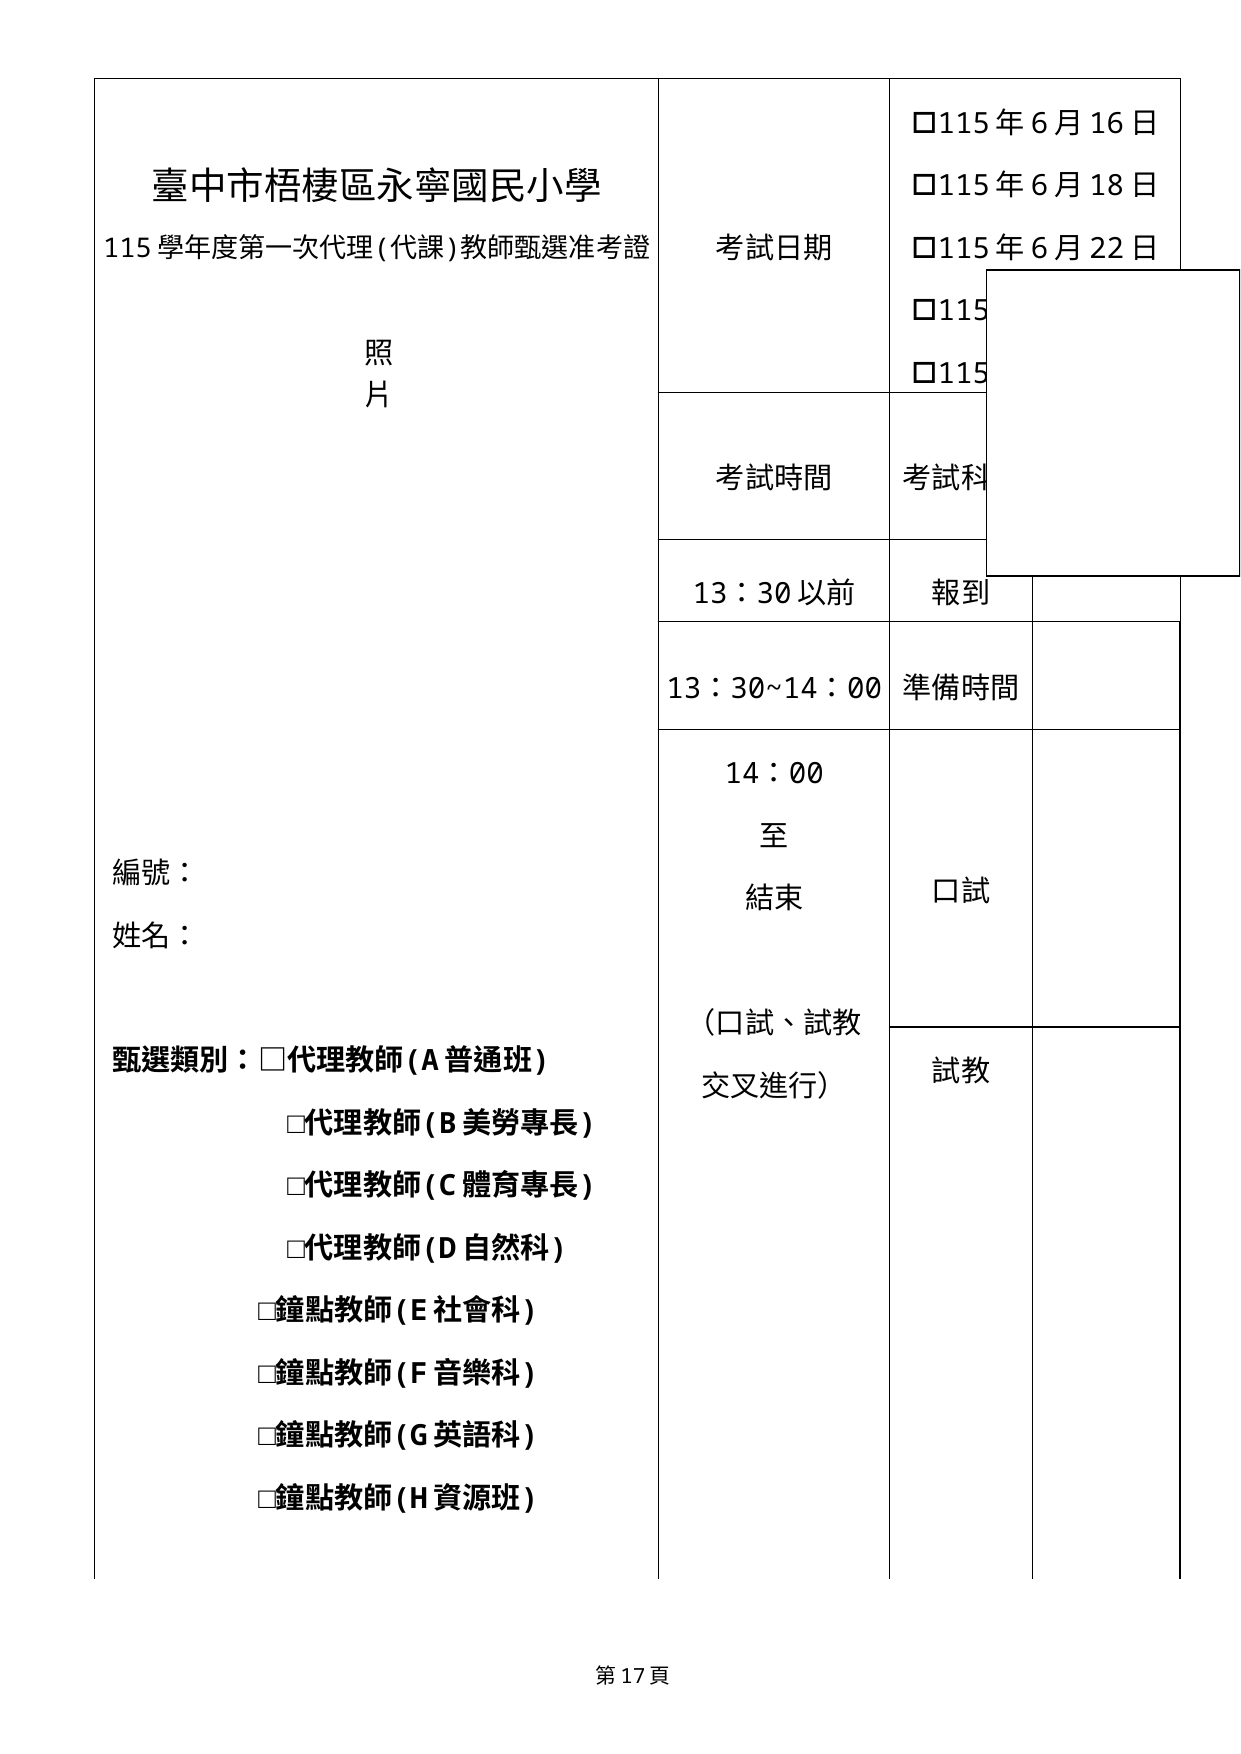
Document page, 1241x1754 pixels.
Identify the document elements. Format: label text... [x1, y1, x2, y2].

table_header 115年6月16日 115年6月18日 115年6月22日 115年6月23日 115年6月25日 [890, 79, 1180, 392]
table_cell 試教 [890, 1028, 1032, 1579]
table_header 考試日期 [659, 79, 889, 392]
table_cell [1033, 1028, 1179, 1579]
table_header 臺中市梧棲區永寧國民小學 115學年度第一次代理(代課)教師甄選准考證 編號： 姓名： 甄選類別：□代理教師(A普通班) □代理教師(B美勞專長) □代理教師(C體育專長) □代理教師(D自然科) □鐘點教師(E社會科) □鐘點教師(F音樂科) □鐘點教師(G英語科) □鐘點教師(H資源班) [95, 79, 658, 1579]
table_cell 報到 [890, 540, 1032, 621]
table_cell 口試 [890, 730, 1032, 1026]
table_cell [1033, 622, 1179, 728]
table_cell 13：30~14：00 [659, 622, 889, 728]
table_cell 考試科目 [890, 393, 986, 538]
table_cell 考試時間 [659, 393, 889, 538]
table_cell 準備時間 [890, 622, 1032, 728]
table_cell [1033, 577, 1180, 621]
table_cell [1033, 730, 1179, 1026]
table_cell 13：30以前 [659, 540, 889, 621]
table_cell 14：00 至 結束 （口試、試教 交叉進行） [659, 730, 889, 1579]
